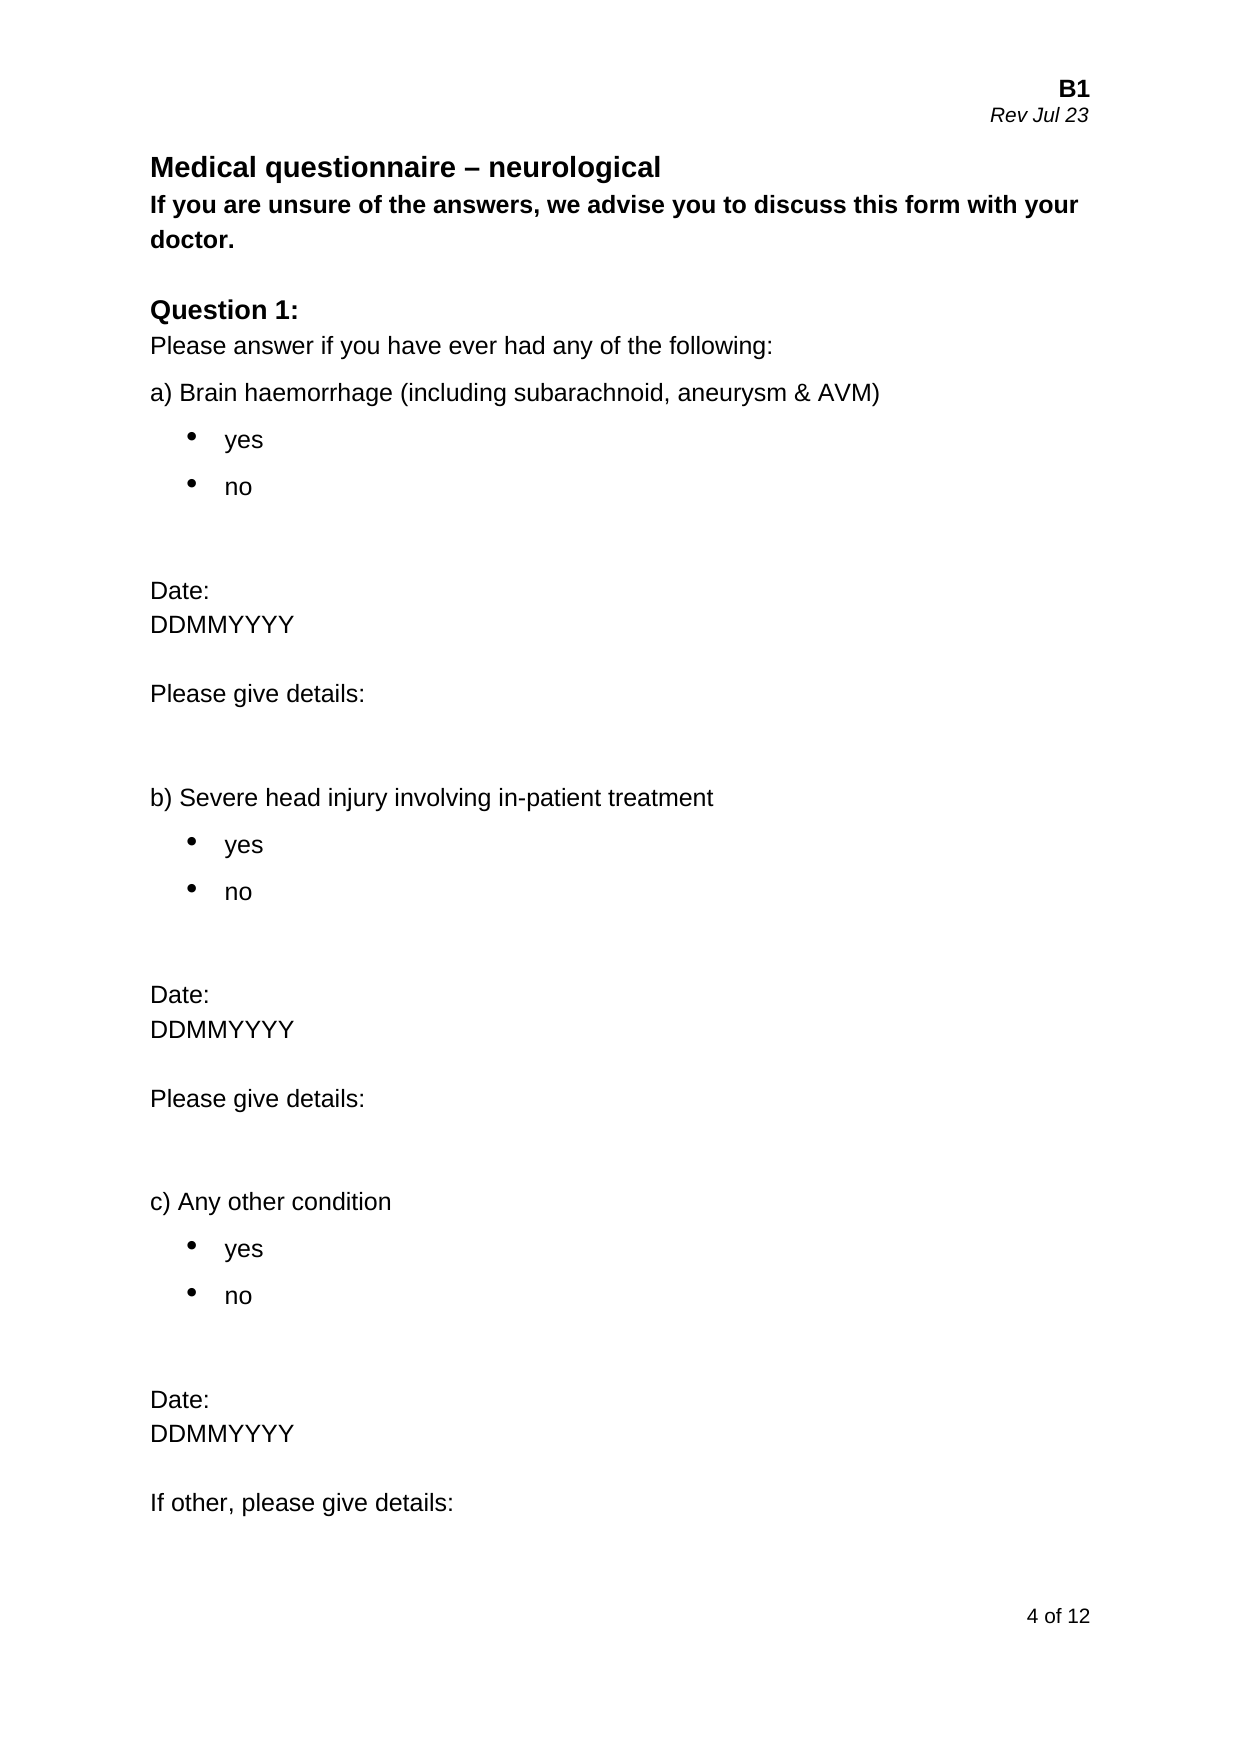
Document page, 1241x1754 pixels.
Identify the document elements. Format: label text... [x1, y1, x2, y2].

list yes [187, 425, 1090, 454]
list yes [187, 829, 1090, 858]
text DDMMYYYY [150, 610, 1090, 639]
list no [187, 1281, 1090, 1310]
text Question 1: [150, 294, 1090, 325]
text b) Severe head injury involving in-patient treatment [150, 783, 1090, 811]
text Medical questionnaire – neurological [150, 150, 1090, 183]
list yes [187, 1234, 1090, 1263]
text Please answer if you have ever had any of the following: [150, 331, 1090, 360]
text Date: [150, 576, 1090, 604]
text Please give details: [150, 679, 1090, 708]
text DDMMYYYY [150, 1419, 1090, 1448]
text a) Brain haemorrhage (including subarachnoid, aneurysm & AVM) [150, 378, 1090, 407]
text If you are unsure of the answers, we advise you to discuss this form with your doctor. [150, 190, 1090, 253]
text DDMMYYYY [150, 1015, 1090, 1043]
list no [187, 877, 1090, 906]
text Date: [150, 980, 1090, 1009]
list no [187, 472, 1090, 501]
text If other, please give details: [150, 1488, 1090, 1517]
text c) Any other condition [150, 1187, 1090, 1216]
text Date: [150, 1385, 1090, 1413]
text Please give details: [150, 1084, 1090, 1112]
